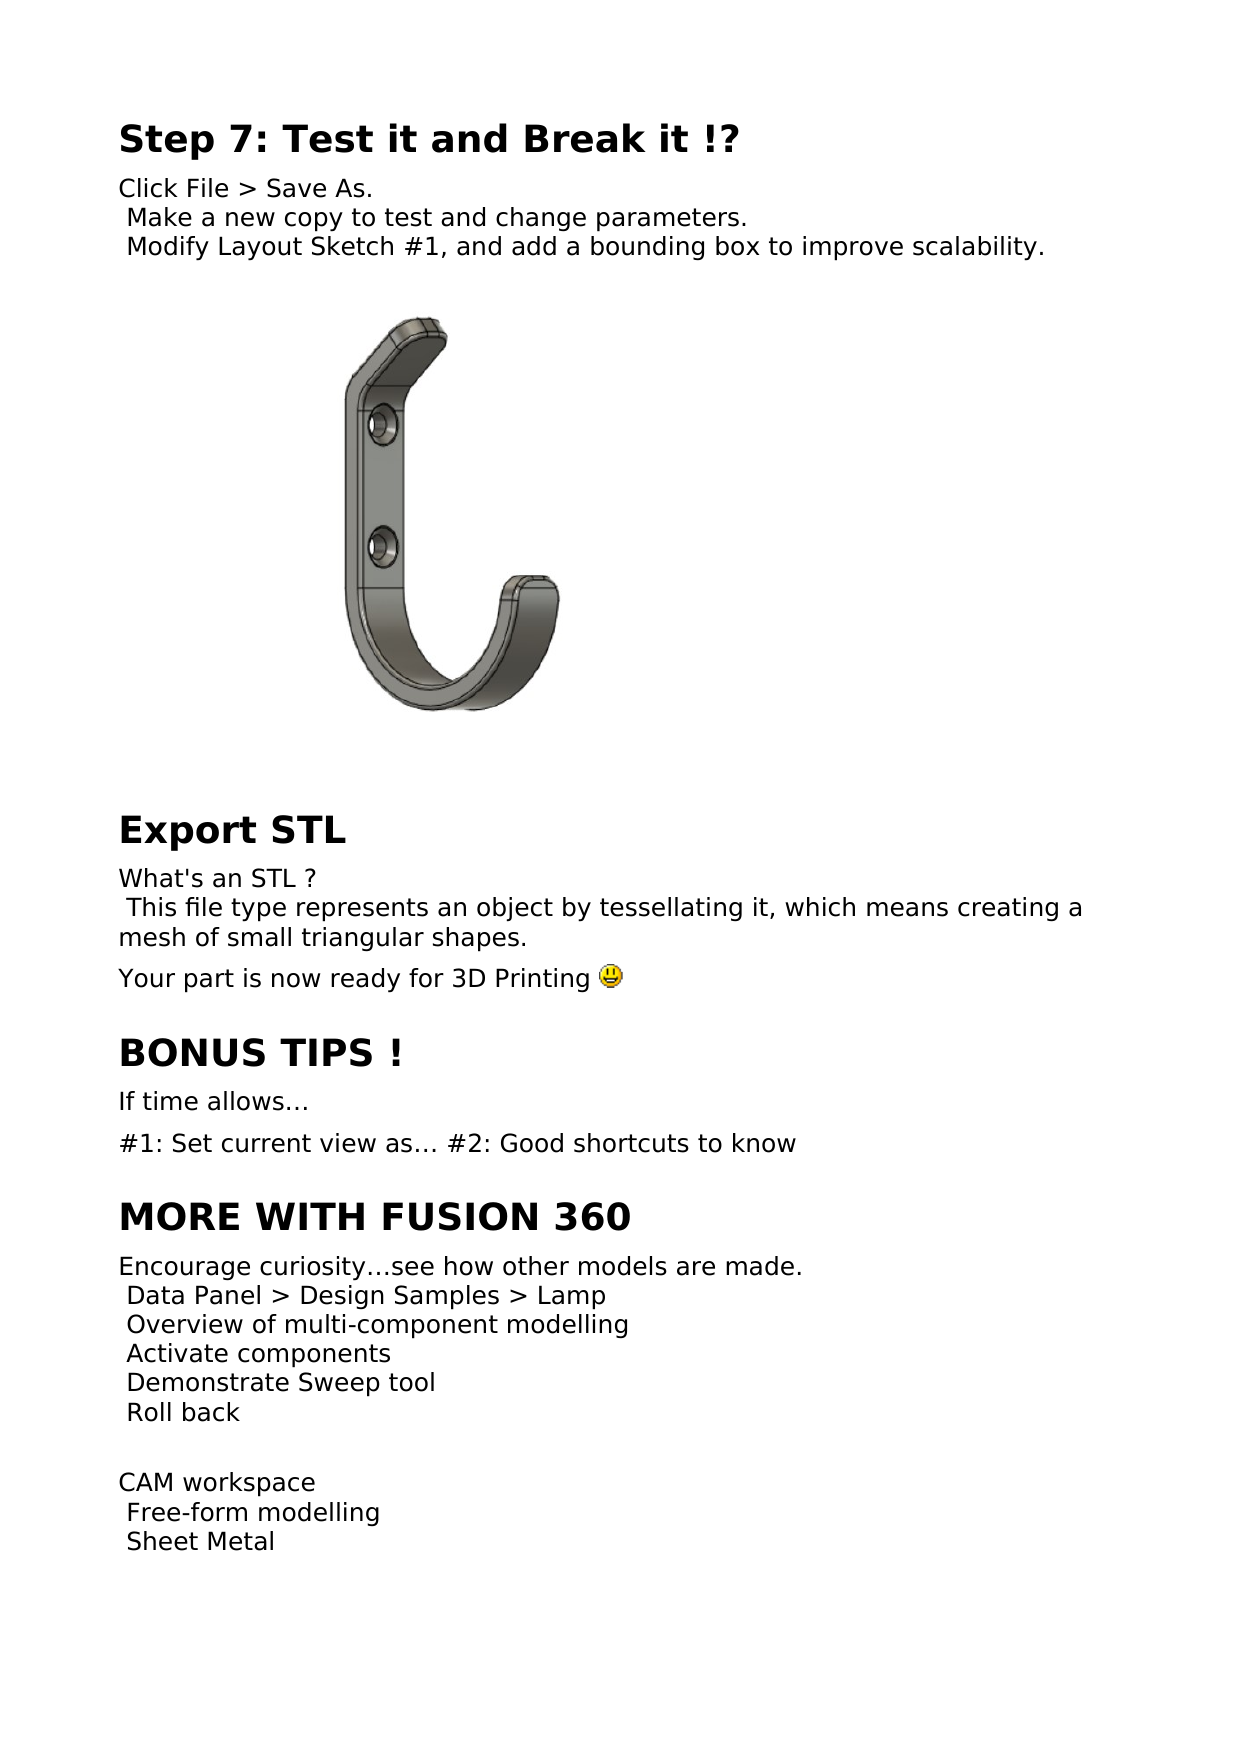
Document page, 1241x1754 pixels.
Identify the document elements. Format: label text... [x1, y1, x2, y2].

text Your part is now ready for 3D Printing [118, 964, 1122, 994]
text If time allows… [118, 1087, 1122, 1117]
text #1: Set current view as… #2: Good shortcuts to know [118, 1129, 1122, 1158]
subtitle Export STL [118, 808, 1122, 852]
picture [126, 261, 752, 765]
text Click File > Save As. Make a new copy to test and change parameters. Modify Layout Sketch #1, and add a bounding box to improve scalability. [118, 174, 1122, 771]
picture [599, 964, 623, 988]
subtitle BONUS TIPS ! [118, 1031, 1122, 1075]
text Encourage curiosity…see how other models are made. Data Panel > Design Samples > Lamp Overview of multi-component modelling Activate components Demonstrate Sweep tool Roll back [118, 1252, 1122, 1456]
subtitle Step 7: Test it and Break it !? [118, 118, 1122, 162]
text CAM workspace Free-form modelling Sheet Metal [118, 1468, 1122, 1585]
text What's an STL ? This file type represents an object by tessellating it, which means creating a mesh of small triangular shapes. [118, 864, 1122, 952]
subtitle MORE WITH FUSION 360 [118, 1196, 1122, 1239]
